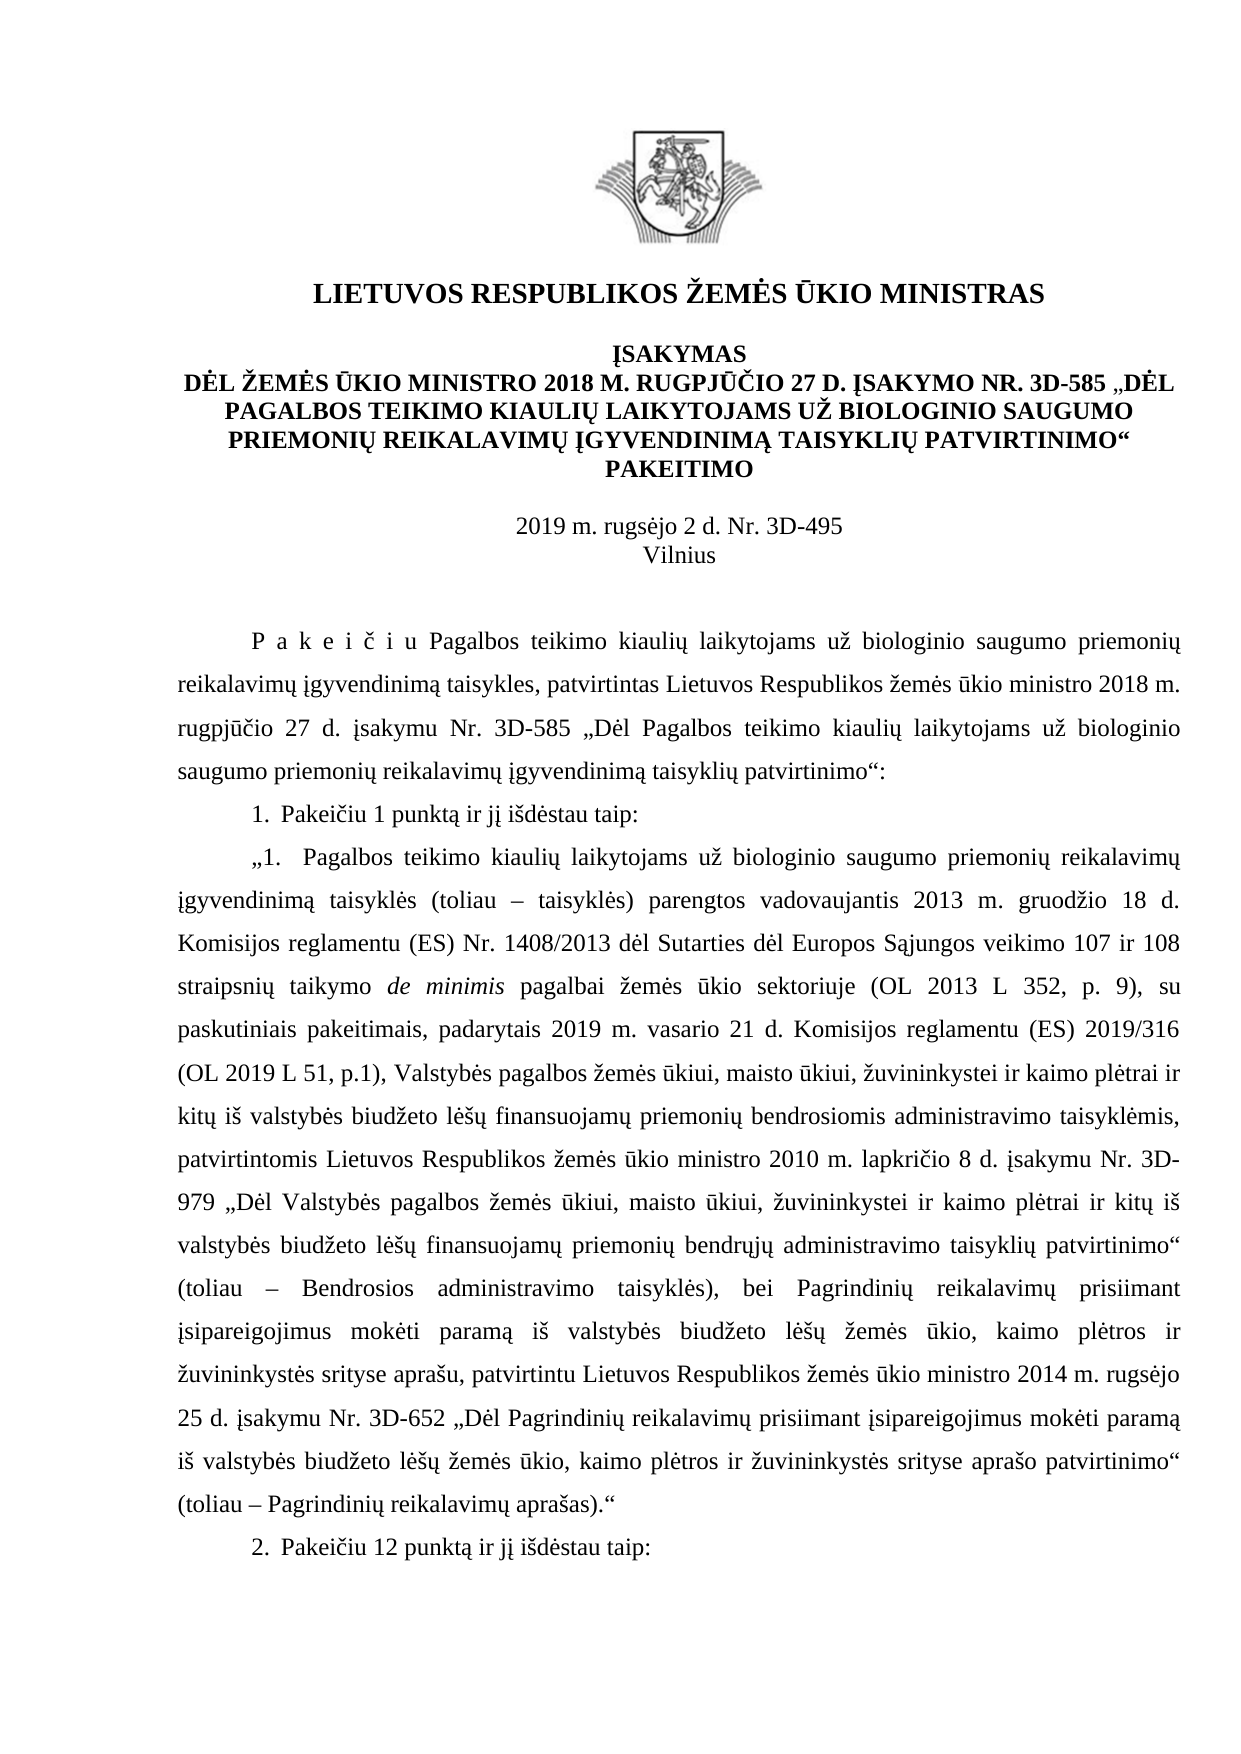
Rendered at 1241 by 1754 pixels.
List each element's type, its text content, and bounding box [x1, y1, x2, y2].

text 2019 m. rugsėjo 2 d. Nr. 3D-495 [177, 511, 1181, 540]
text Vilnius [177, 540, 1181, 569]
text ĮSAKYMAS [177, 339, 1181, 368]
text 1. Pakeičiu 1 punktą ir jį išdėstau taip: [251, 799, 1181, 828]
text P a k e i č i u Pagalbos teikimo kiaulių laikytojams už biologinio saugumo priemonių reikalavimų įgyvendinimą taisykles, patvirtintas Lietuvos Respublikos žemės ūkio ministro 2018 m. rugpjūčio 27 d. įsakymu Nr. 3D-585 „Dėl Pagalbos teikimo kiaulių laikytojams už biologinio saugumo priemonių reikalavimų įgyvendinimą taisyklių patvirtinimo“: [177, 626, 1181, 784]
text DĖL ŽEMĖS ŪKIO MINISTRO 2018 M. RUGPJŪČIO 27 D. ĮSAKYMO NR. 3D-585 „DĖL PAGALBOS TEIKIMO KIAULIŲ LAIKYTOJAMS UŽ BIOLOGINIO SAUGUMO PRIEMONIŲ REIKALAVIMŲ ĮGYVENDINIMĄ TAISYKLIŲ PATVIRTINIMO“ PAKEITIMO [177, 368, 1181, 483]
text „1. Pagalbos teikimo kiaulių laikytojams už biologinio saugumo priemonių reikalavimų įgyvendinimą taisyklės (toliau – taisyklės) parengtos vadovaujantis 2013 m. gruodžio 18 d. Komisijos reglamentu (ES) Nr. 1408/2013 dėl Sutarties dėl Europos Sąjungos veikimo 107 ir 108 straipsnių taikymo de minimis pagalbai žemės ūkio sektoriuje (OL 2013 L 352, p. 9), su paskutiniais pakeitimais, padarytais 2019 m. vasario 21 d. Komisijos reglamentu (ES) 2019/316 (OL 2019 L 51, p.1), Valstybės pagalbos žemės ūkiui, maisto ūkiui, žuvininkystei ir kaimo plėtrai ir kitų iš valstybės biudžeto lėšų finansuojamų priemonių bendrosiomis administravimo taisyklėmis, patvirtintomis Lietuvos Respublikos žemės ūkio ministro 2010 m. lapkričio 8 d. įsakymu Nr. 3D-979 „Dėl Valstybės pagalbos žemės ūkiui, maisto ūkiui, žuvininkystei ir kaimo plėtrai ir kitų iš valstybės biudžeto lėšų finansuojamų priemonių bendrųjų administravimo taisyklių patvirtinimo“ (toliau – Bendrosios administravimo taisyklės), bei Pagrindinių reikalavimų prisiimant įsipareigojimus mokėti paramą iš valstybės biudžeto lėšų žemės ūkio, kaimo plėtros ir žuvininkystės srityse aprašu, patvirtintu Lietuvos Respublikos žemės ūkio ministro 2014 m. rugsėjo 25 d. įsakymu Nr. 3D-652 „Dėl Pagrindinių reikalavimų prisiimant įsipareigojimus mokėti paramą iš valstybės biudžeto lėšų žemės ūkio, kaimo plėtros ir žuvininkystės srityse aprašo patvirtinimo“ (toliau – Pagrindinių reikalavimų aprašas).“ [177, 842, 1181, 1518]
text 2. Pakeičiu 12 punktą ir jį išdėstau taip: [251, 1532, 1181, 1561]
text LIETUVOS RESPUBLIKOS ŽEMĖS ŪKIO MINISTRAS [177, 277, 1181, 310]
